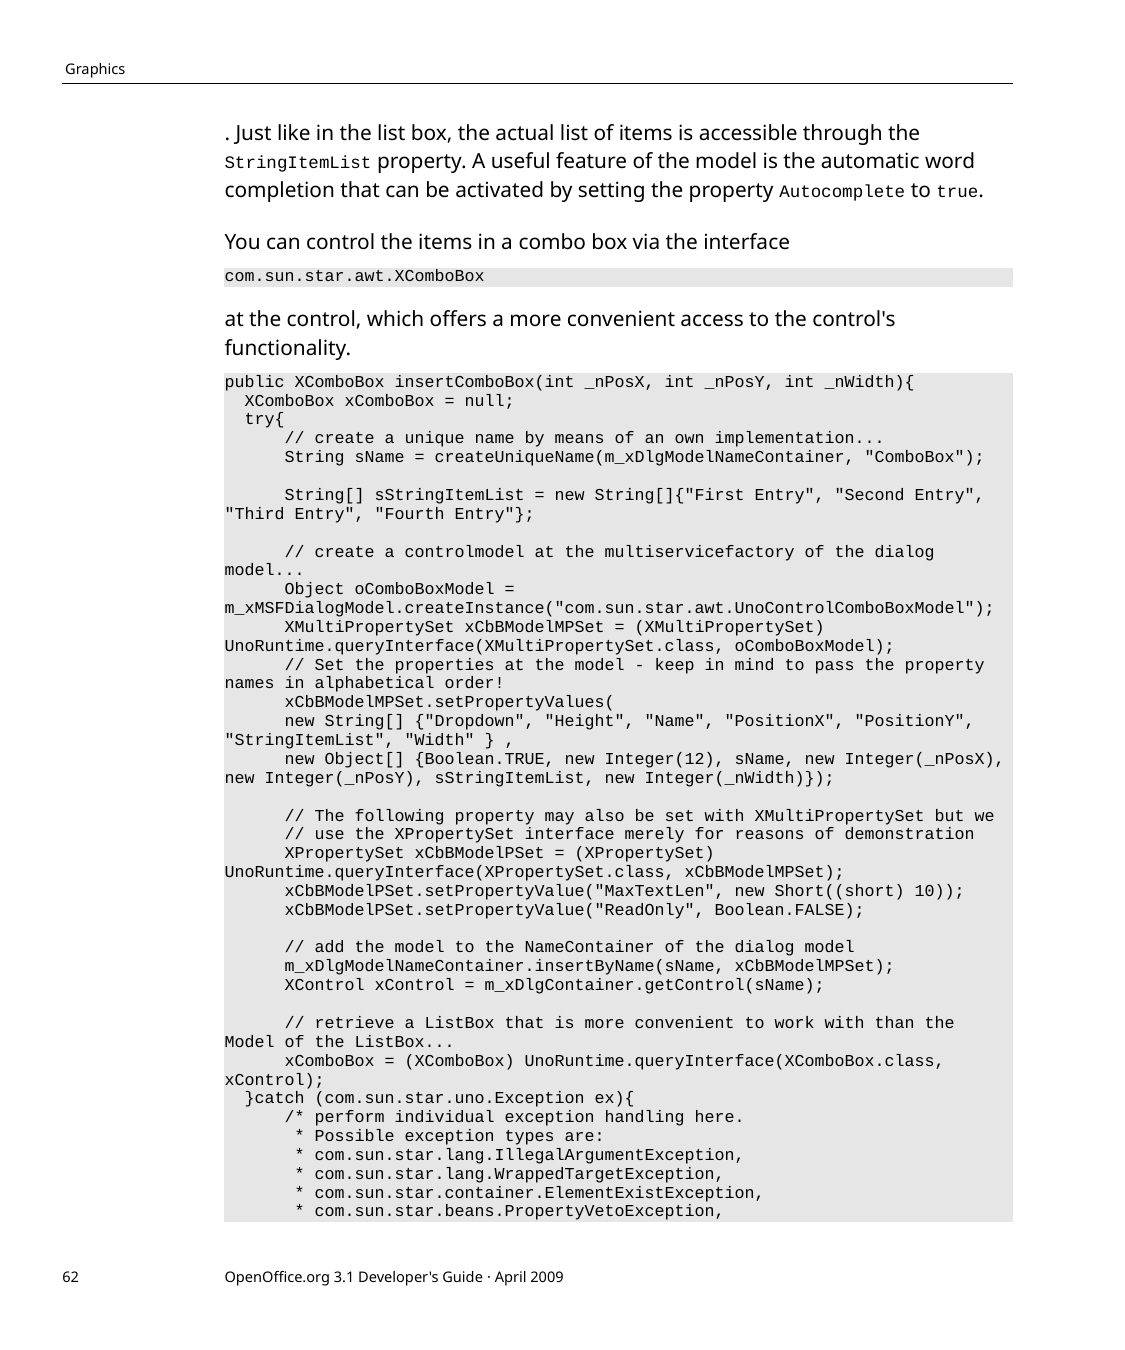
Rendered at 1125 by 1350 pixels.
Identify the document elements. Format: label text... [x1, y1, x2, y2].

text at the control, which offers a more convenient access to the control's functionality. [224, 304, 1013, 361]
text com.sun.star.awt.XComboBox [224, 268, 1013, 287]
text You can control the items in a combo box via the interface [224, 227, 1013, 256]
text . Just like in the list box, the actual list of items is accessible through the StringItemList property. A useful feature of the model is the automatic word completion that can be activated by setting the property Autocomplete to true. [224, 118, 1013, 203]
text public XComboBox insertComboBox(int _nPosX, int _nPosY, int _nWidth){ XComboBox xComboBox = null; try{ // create a unique name by means of an own implementation... String sName = createUniqueName(m_xDlgModelNameContainer, "ComboBox"); String[] sStringItemList = new String[]{"First Entry", "Second Entry", "Third Entry", "Fourth Entry"}; // create a controlmodel at the multiservicefactory of the dialog model... Object oComboBoxModel = m_xMSFDialogModel.createInstance("com.sun.star.awt.UnoControlComboBoxModel"); XMultiPropertySet xCbBModelMPSet = (XMultiPropertySet) UnoRuntime.queryInterface(XMultiPropertySet.class, oComboBoxModel); // Set the properties at the model - keep in mind to pass the property names in alphabetical order! xCbBModelMPSet.setPropertyValues( new String[] {"Dropdown", "Height", "Name", "PositionX", "PositionY", "StringItemList", "Width" } , new Object[] {Boolean.TRUE, new Integer(12), sName, new Integer(_nPosX), new Integer(_nPosY), sStringItemList, new Integer(_nWidth)}); // The following property may also be set with XMultiPropertySet but we // use the XPropertySet interface merely for reasons of demonstration XPropertySet xCbBModelPSet = (XPropertySet) UnoRuntime.queryInterface(XPropertySet.class, xCbBModelMPSet); xCbBModelPSet.setPropertyValue("MaxTextLen", new Short((short) 10)); xCbBModelPSet.setPropertyValue("ReadOnly", Boolean.FALSE); // add the model to the NameContainer of the dialog model m_xDlgModelNameContainer.insertByName(sName, xCbBModelMPSet); XControl xControl = m_xDlgContainer.getControl(sName); // retrieve a ListBox that is more convenient to work with than the Model of the ListBox... xComboBox = (XComboBox) UnoRuntime.queryInterface(XComboBox.class, xControl); }catch (com.sun.star.uno.Exception ex){ /* perform individual exception handling here. * Possible exception types are: * com.sun.star.lang.IllegalArgumentException, * com.sun.star.lang.WrappedTargetException, * com.sun.star.container.ElementExistException, * com.sun.star.beans.PropertyVetoException, [224, 373, 1013, 1222]
